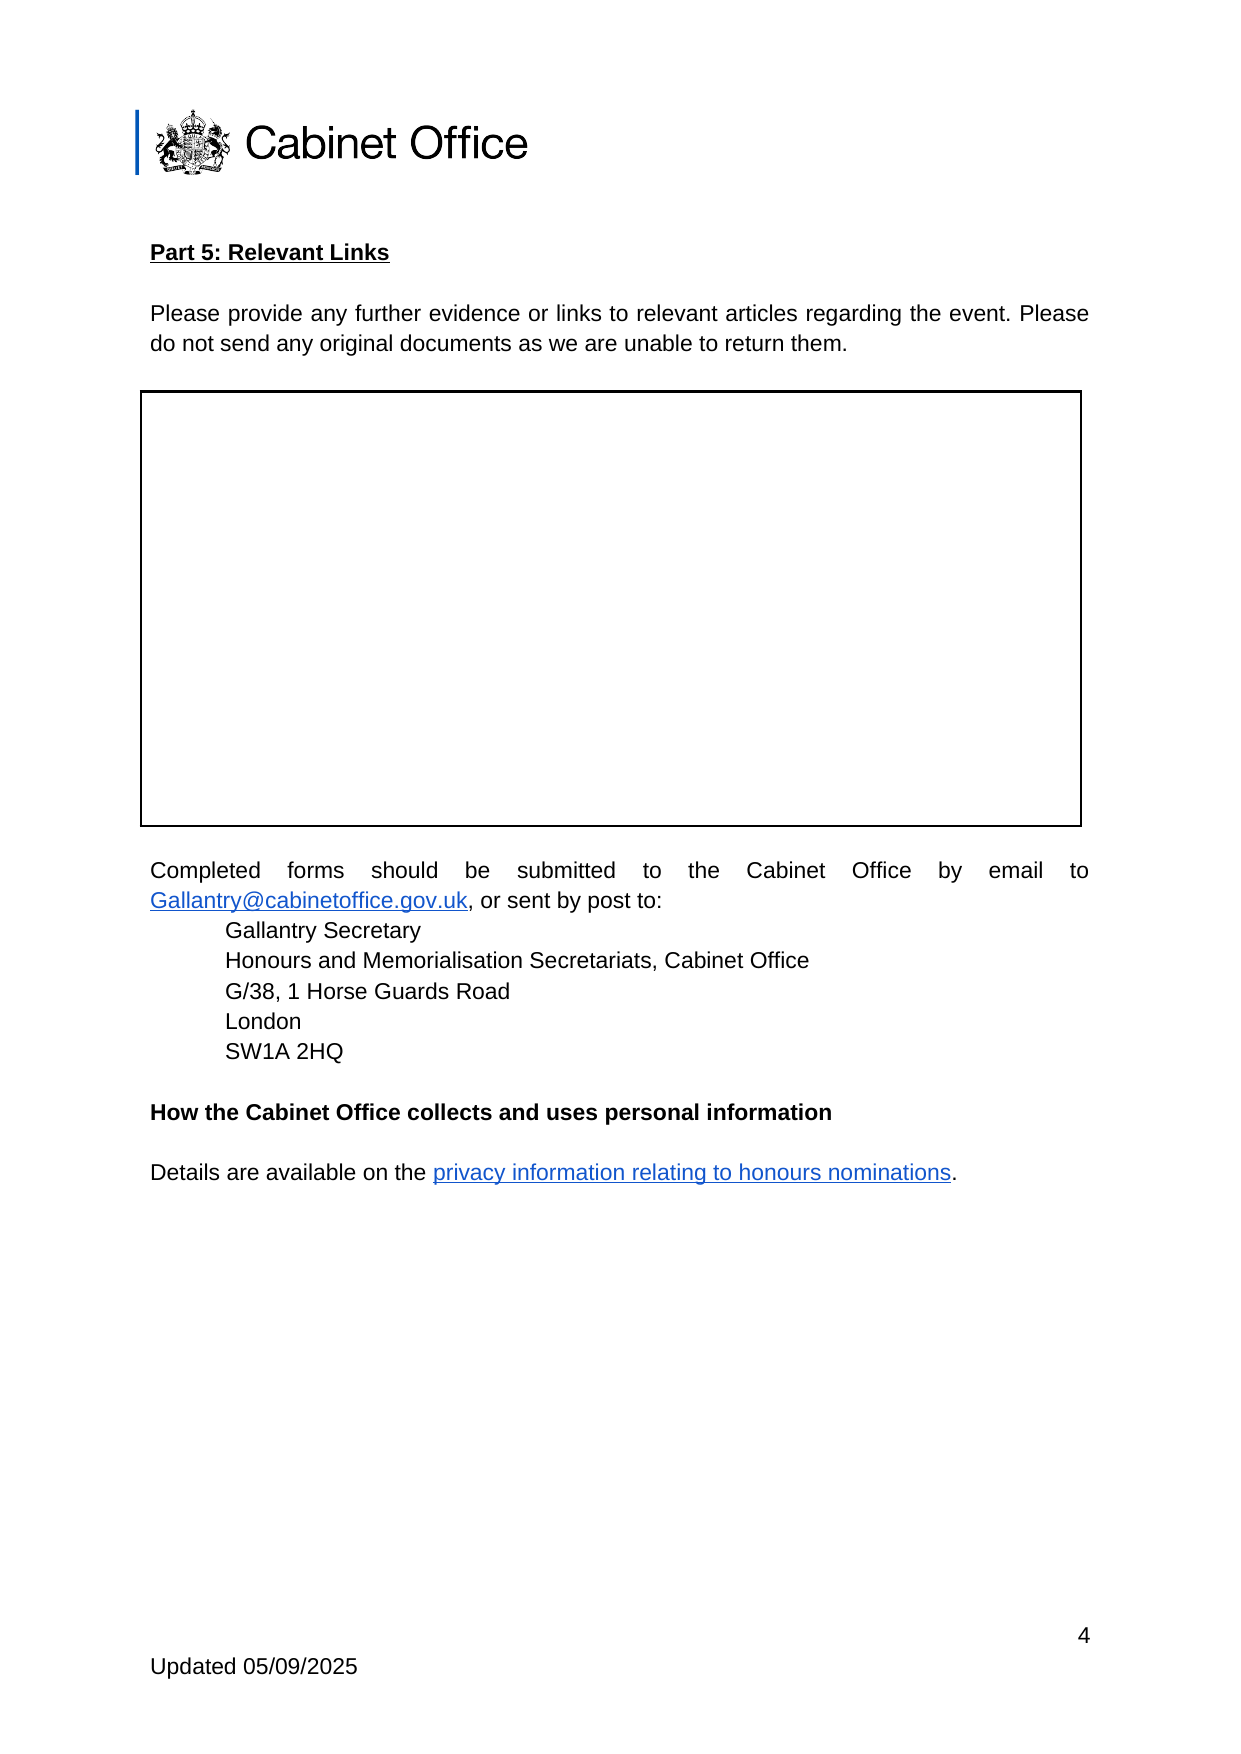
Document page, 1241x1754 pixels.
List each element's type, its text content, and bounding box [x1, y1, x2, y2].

text SW1A 2HQ [225, 1038, 1090, 1064]
text Honours and Memorialisation Secretariats, Cabinet Office [225, 947, 1090, 974]
text Part 5: Relevant Links [150, 239, 1090, 266]
table_header [142, 393, 1080, 824]
text London [225, 1008, 1090, 1034]
text Please provide any further evidence or links to relevant articles regarding the event. Please do not send any original documents as we are unable to return them. [150, 300, 1090, 356]
text G/38, 1 Horse Guards Road [225, 978, 1090, 1004]
text Details are available on the privacy information relating to honours nominations. [150, 1159, 1090, 1185]
text How the Cabinet Office collects and uses personal information [150, 1098, 1090, 1125]
text Completed forms should be submitted to the Cabinet Office by email to Gallantry@cabinetoffice.gov.uk, or sent by post to: [150, 857, 1090, 913]
text Gallantry Secretary [225, 917, 1090, 943]
picture [135, 75, 537, 179]
